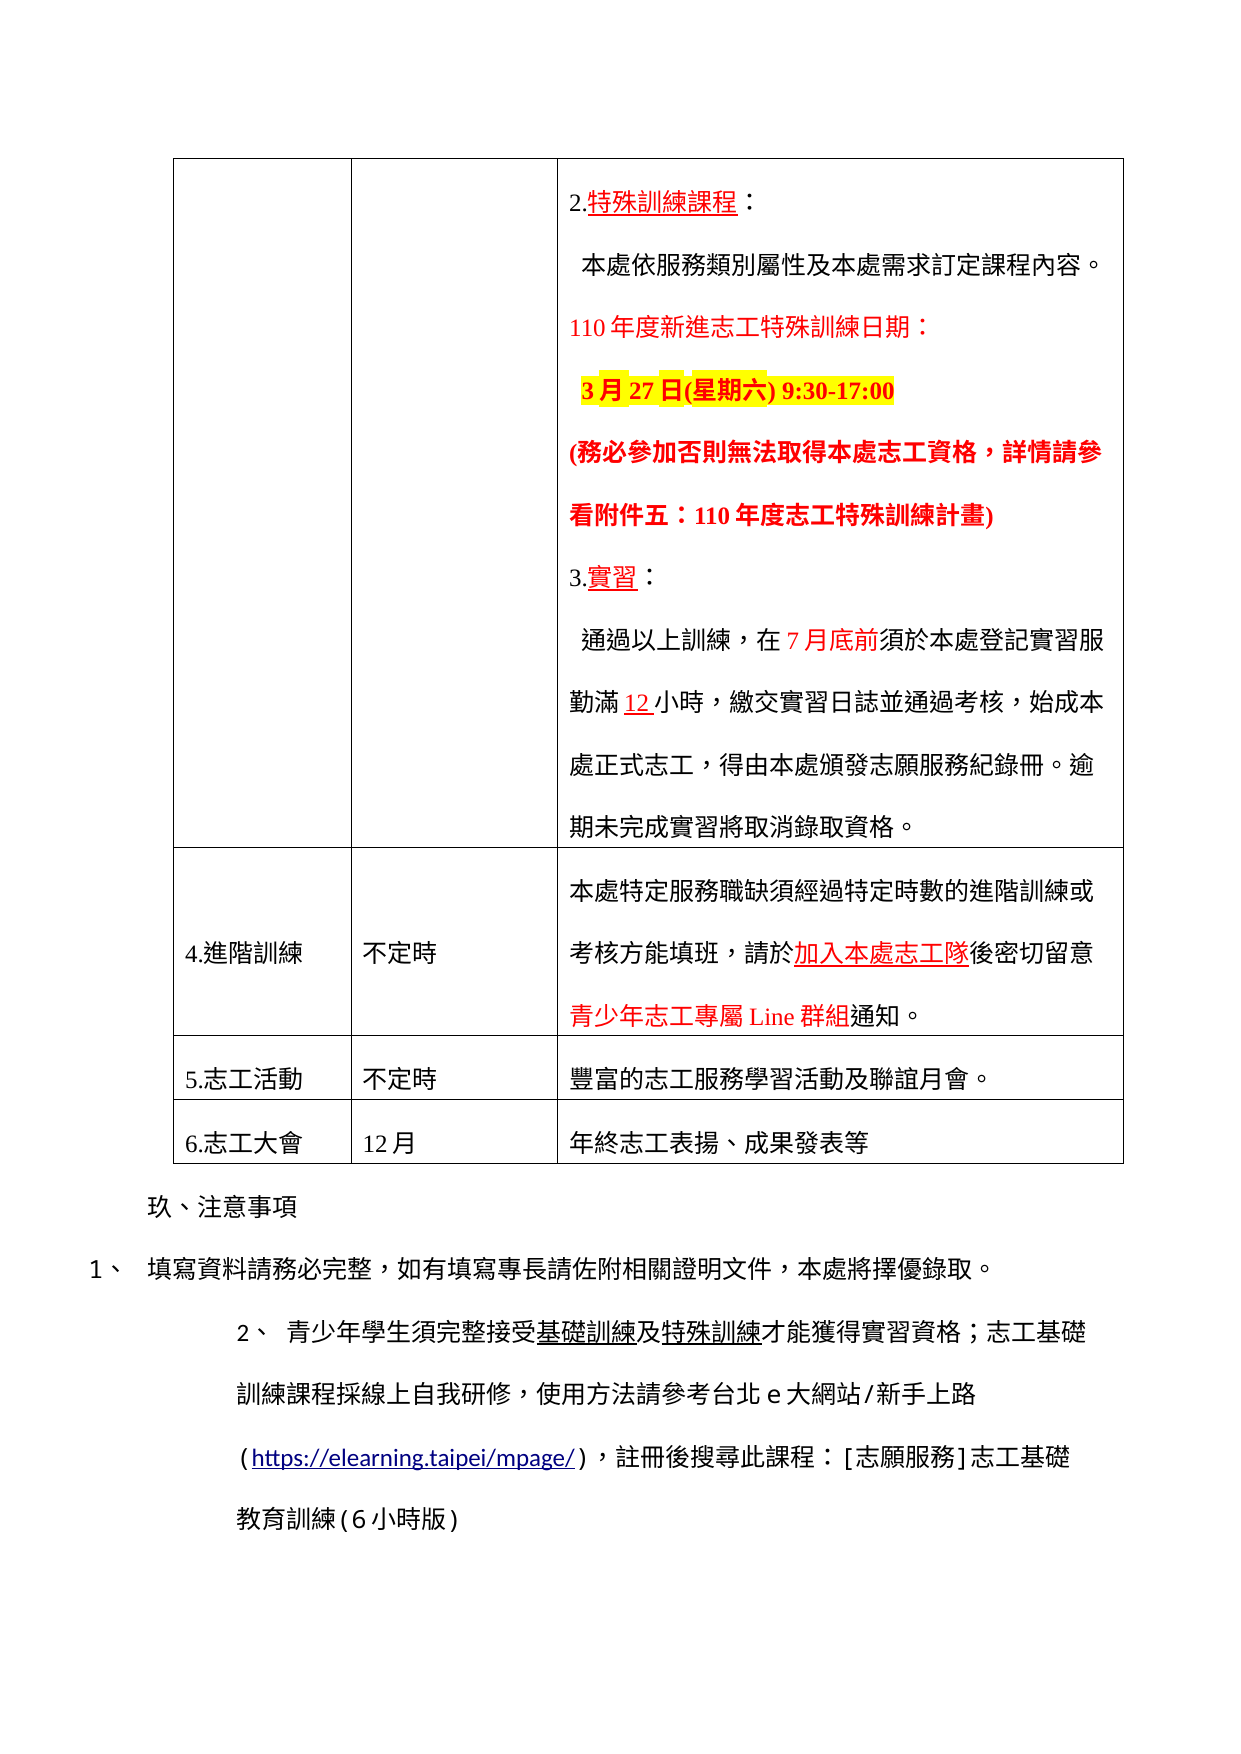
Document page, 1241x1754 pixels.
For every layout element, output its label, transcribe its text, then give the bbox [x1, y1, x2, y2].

list 填寫資料請務必完整，如有填寫專長請佐附相關證明文件，本處將擇優錄取。 [88, 1226, 1092, 1288]
table_cell [174, 159, 351, 847]
text 玖、注意事項 [148, 1163, 1092, 1226]
table_cell 不定時 [352, 1036, 557, 1099]
table_cell 5.志工活動 [174, 1036, 351, 1099]
table_cell 12月 [352, 1100, 557, 1162]
table_cell 本處特定服務職缺須經過特定時數的進階訓練或考核方能填班，請於加入本處志工隊後密切留意青少年志工專屬Line群組通知。 [558, 848, 1123, 1035]
table_cell 年終志工表揚、成果發表等 [558, 1100, 1123, 1162]
list 青少年學生須完整接受基礎訓練及特殊訓練才能獲得實習資格；志工基礎訓練課程採線上自我研修，使用方法請參考台北e大網站/新手上路 (https://elearning.taipei/mpage/)，註冊後搜尋此課程：[志願服務]志工基礎教育訓練(6小時版) [236, 1288, 1092, 1538]
table_cell 4.進階訓練 [174, 848, 351, 1035]
table_cell 豐富的志工服務學習活動及聯誼月會。 [558, 1036, 1123, 1099]
table_cell 6.志工大會 [174, 1100, 351, 1162]
table_cell [352, 159, 557, 847]
table_cell 2.特殊訓練課程： 本處依服務類別屬性及本處需求訂定課程內容。 110年度新進志工特殊訓練日期： 3月27日(星期六) 9:30-17:00 (務必參加否則無法取得本處志工資格，詳情請參看附件五：110年度志工特殊訓練計畫) 3.實習： 通過以上訓練，在7月底前須於本處登記實習服勤滿12小時，繳交實習日誌並通過考核，始成本處正式志工，得由本處頒發志願服務紀錄冊。逾期未完成實習將取消錄取資格。 [558, 159, 1123, 847]
table_cell 不定時 [352, 848, 557, 1035]
